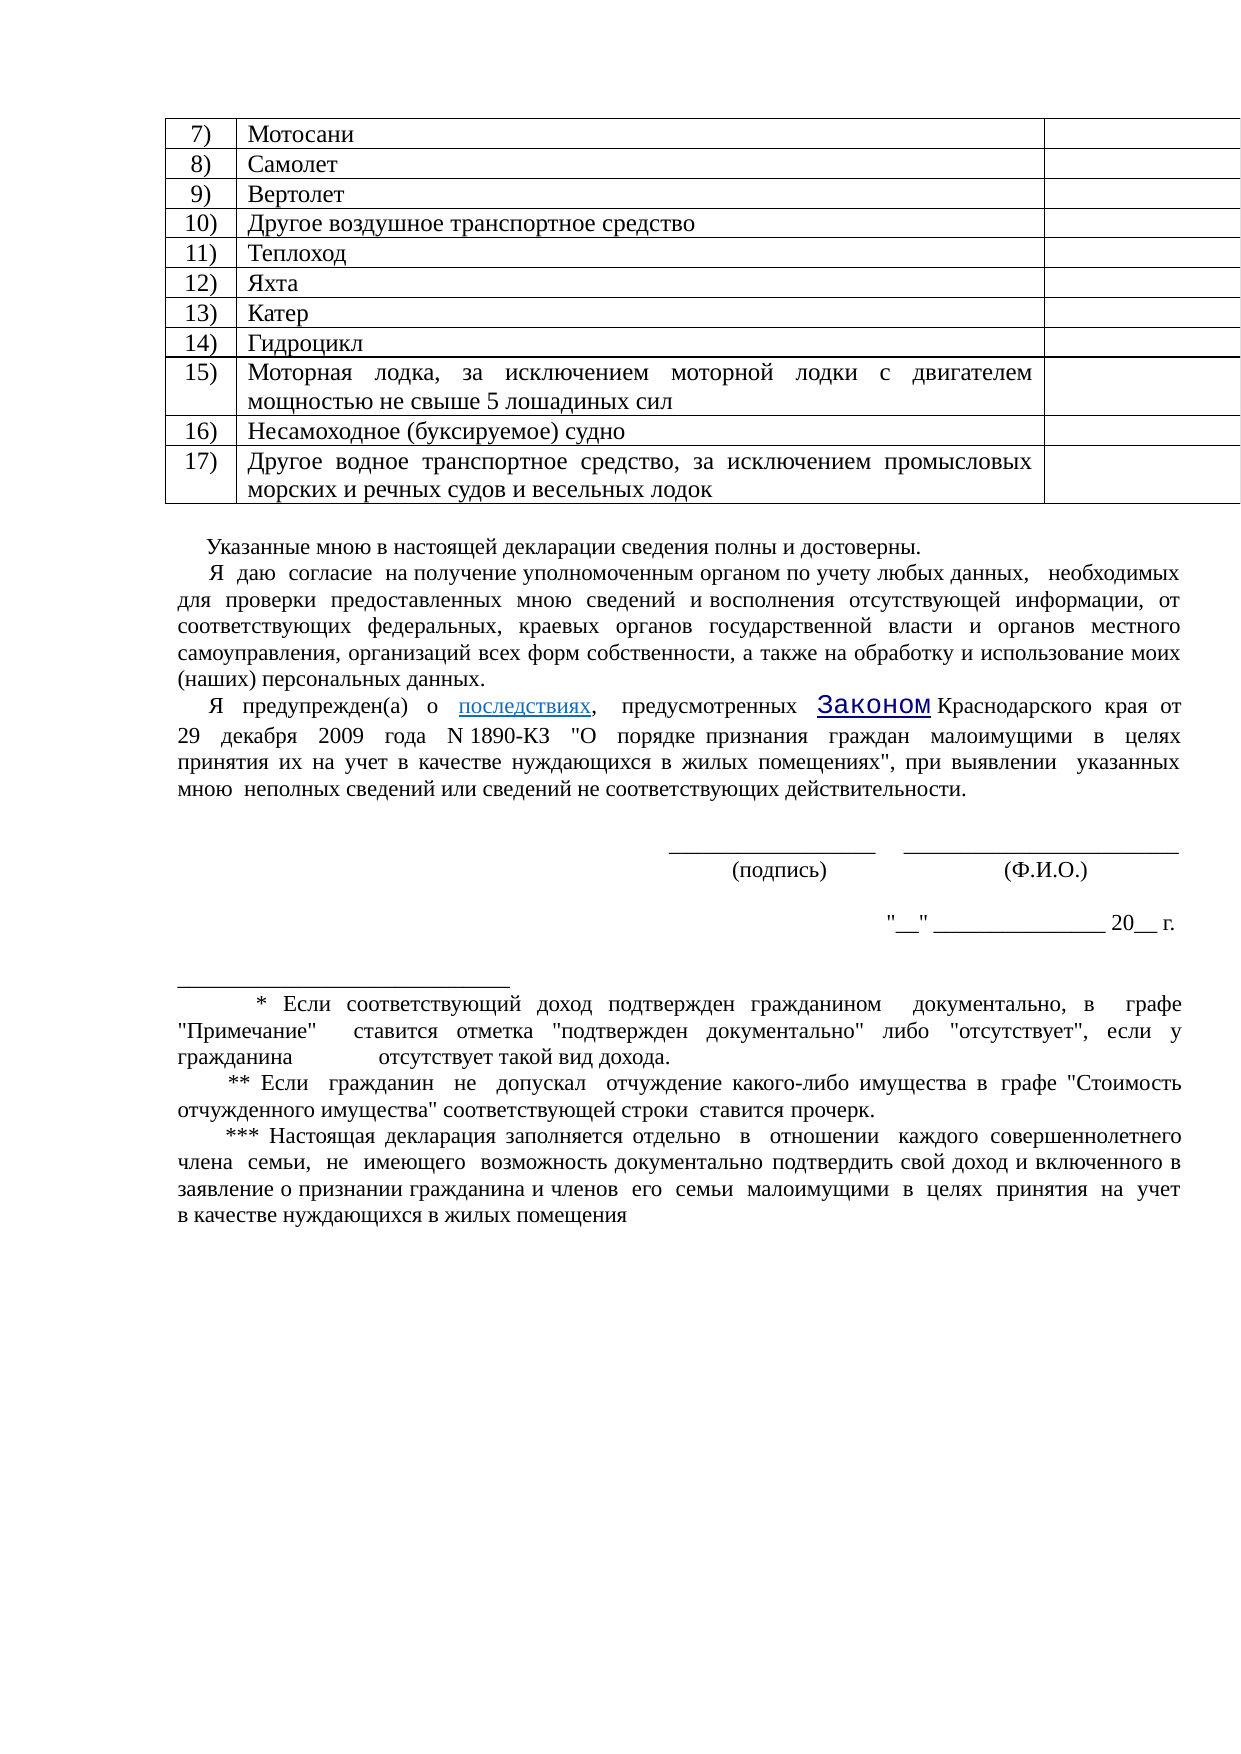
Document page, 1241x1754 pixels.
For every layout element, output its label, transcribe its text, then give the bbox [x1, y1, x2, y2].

table_cell [1045, 268, 1240, 297]
table_cell Другое водное транспортное средство, за исключением промысловых морских и речных судов и весельных лодок [237, 446, 1044, 503]
text * Если соответствующий доход подтвержден гражданином документально, в графе "Примечание" ставится отметка "подтвержден документально" либо "отсутствует", если у гражданина отсутствует такой вид дохода. [177, 990, 1182, 1069]
table_cell 14) [166, 328, 236, 356]
table_cell [1045, 446, 1240, 503]
table_cell 12) [166, 268, 236, 297]
table_cell [1045, 209, 1240, 237]
table_cell [1045, 298, 1240, 327]
table_cell [1045, 179, 1240, 207]
table_cell [1045, 238, 1240, 267]
text Указанные мною в настоящей декларации сведения полны и достоверны. [177, 533, 1182, 559]
table_cell [1045, 358, 1240, 415]
table_cell [1045, 149, 1240, 178]
table_cell Теплоход [237, 238, 1044, 267]
text Я даю согласие на получение уполномоченным органом по учету любых данных, необходимых для проверки предоставленных мною сведений и восполнения отсутствующей информации, от соответствующих федеральных, краевых органов государственной власти и органов местного самоуправления, организаций всех форм собственности, а также на обработку и использование моих (наших) персональных данных. [177, 559, 1182, 691]
table_cell Самолет [237, 149, 1044, 178]
table_cell Катер [237, 298, 1044, 327]
table_cell Мотосани [237, 119, 1044, 148]
text _____________________________ [177, 964, 1182, 990]
table_cell 9) [166, 179, 236, 207]
table_cell [1045, 119, 1240, 148]
table_cell Моторная лодка, за исключением моторной лодки с двигателем мощностью не свыше 5 лошадиных сил [237, 358, 1044, 415]
table_cell 11) [166, 238, 236, 267]
text *** Настоящая декларация заполняется отдельно в отношении каждого совершеннолетнего члена семьи, не имеющего возможность документально подтвердить свой доход и включенного в заявление о признании гражданина и членов его семьи малоимущими в целях принятия на учет в качестве нуждающихся в жилых помещения [177, 1122, 1182, 1227]
table_cell 8) [166, 149, 236, 178]
table_cell Яхта [237, 268, 1044, 297]
table_cell 7) [166, 119, 236, 148]
text ** Если гражданин не допускал отчуждение какого-либо имущества в графе "Стоимость отчужденного имущества" соответствующей строки ставится прочерк. [177, 1069, 1182, 1122]
text Я предупрежден(а) о последствиях, предусмотренных Законом Краснодарского края от 29 декабря 2009 года N 1890-КЗ "О порядке признания граждан малоимущими в целях принятия их на учет в качестве нуждающихся в жилых помещениях", при выявлении указанных мною неполных сведений или сведений не соответствующих действительности. [177, 691, 1182, 801]
table_cell 16) [166, 416, 236, 445]
table_cell [1045, 416, 1240, 445]
table_cell 10) [166, 209, 236, 237]
table_cell [1045, 328, 1240, 356]
table_cell 17) [166, 446, 236, 503]
table_cell Другое воздушное транспортное средство [237, 209, 1044, 237]
table_cell 15) [166, 358, 236, 415]
table_cell Несамоходное (буксируемое) судно [237, 416, 1044, 445]
table_cell 13) [166, 298, 236, 327]
text __________________ ________________________ [177, 830, 1182, 856]
text (подпись) (Ф.И.О.) [177, 856, 1182, 882]
text "__" _______________ 20__ г. [177, 909, 1182, 935]
table_cell Вертолет [237, 179, 1044, 207]
table_cell Гидроцикл [237, 328, 1044, 356]
